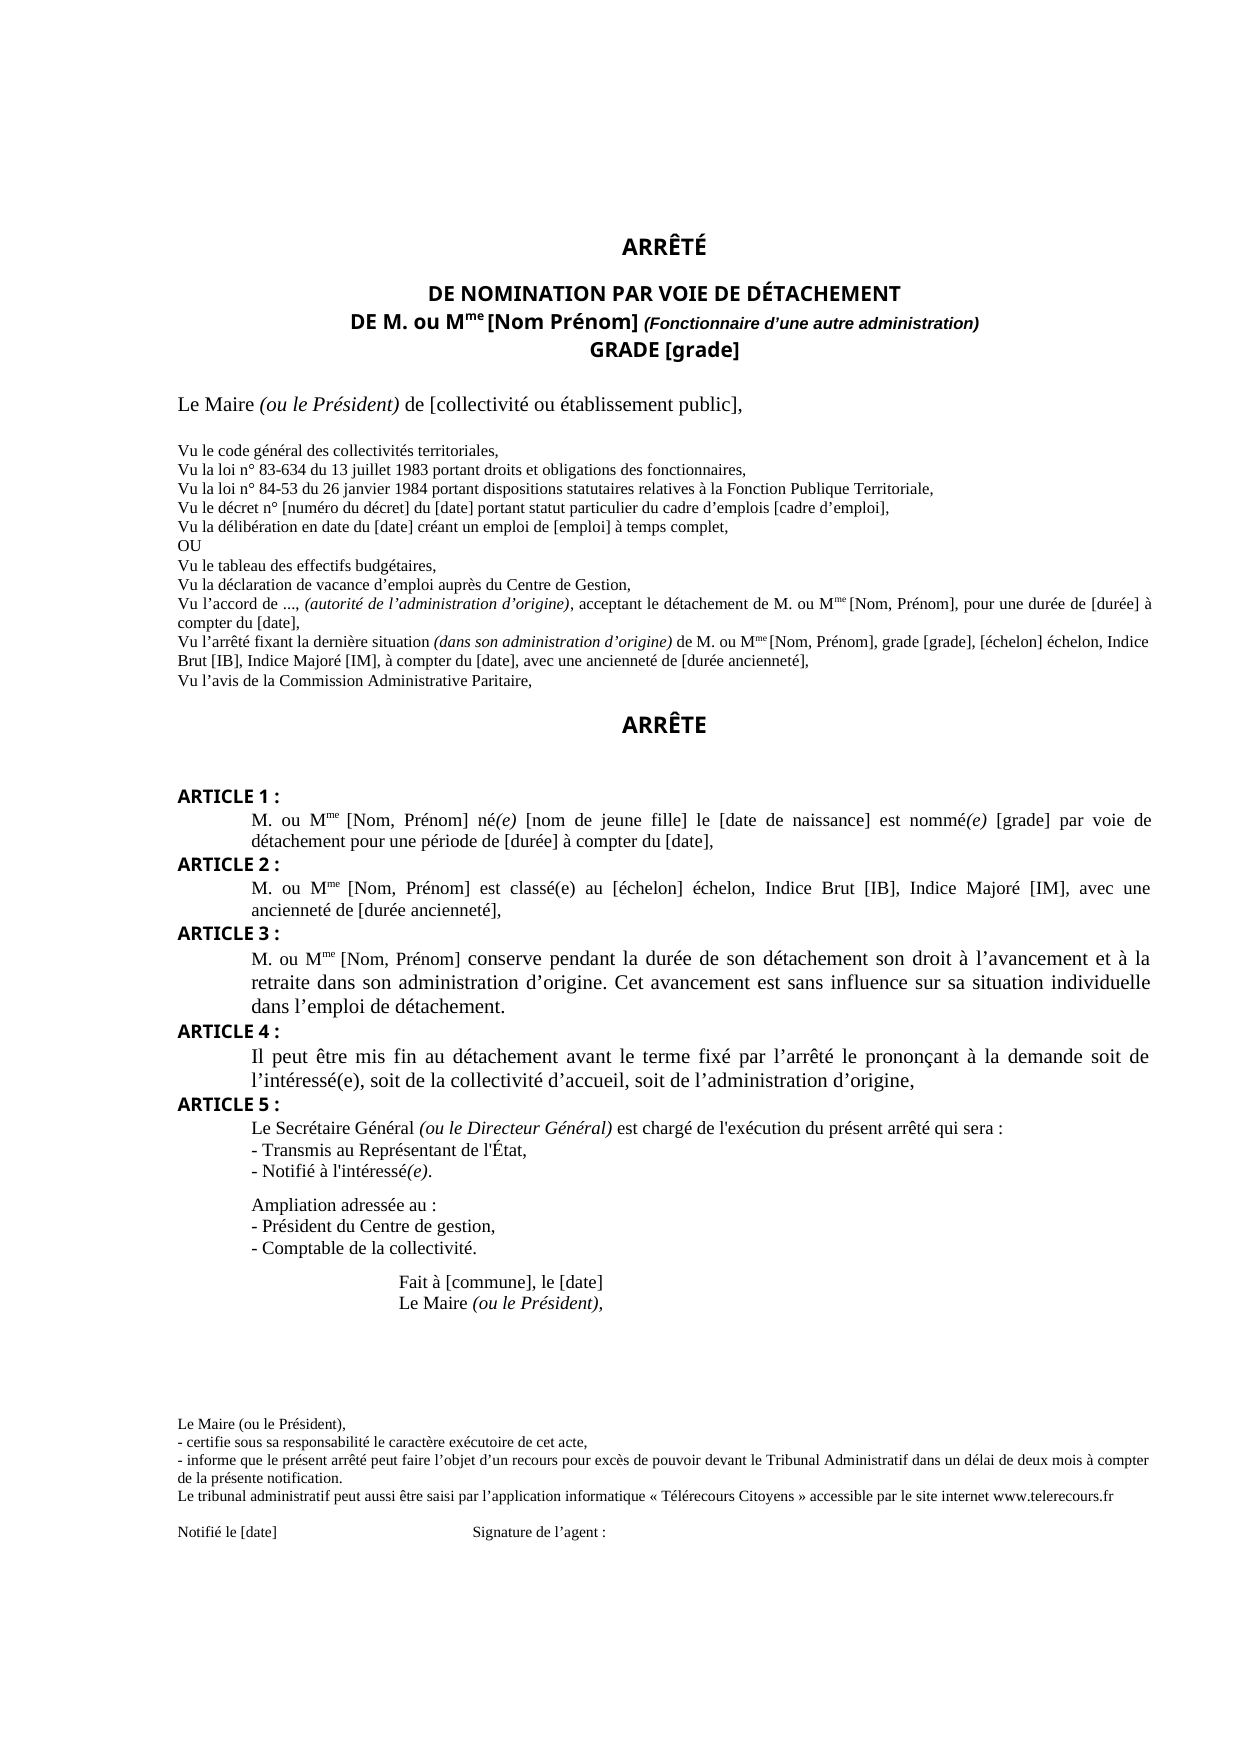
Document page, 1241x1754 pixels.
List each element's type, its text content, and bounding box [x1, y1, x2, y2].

text - certifie sous sa responsabilité le caractère exécutoire de cet acte, [177, 1433, 1152, 1451]
text M. ou Mme [Nom, Prénom] est classé(e) au [échelon] échelon, Indice Brut [IB], Indice Majoré [IM], avec une ancienneté de [durée ancienneté], [251, 877, 1152, 920]
text Vu l’avis de la Commission Administrative Paritaire, [177, 670, 1152, 689]
text GRADE [grade] [177, 336, 1152, 364]
text Vu la loi n° 84-53 du 26 janvier 1984 portant dispositions statutaires relatives à la Fonction Publique Territoriale, [177, 479, 1152, 498]
text ARTICLE 3 : [177, 920, 1152, 946]
text Vu la déclaration de vacance d’emploi auprès du Centre de Gestion, [177, 574, 1152, 594]
text Fait à [commune], le [date] [398, 1271, 1152, 1292]
text Brut [IB], Indice Majoré [IM], à compter du [date], avec une ancienneté de [durée ancienneté], [177, 651, 1152, 670]
text Le Maire (ou le Président) de [collectivité ou établissement public], [177, 392, 1152, 416]
text ARTICLE 1 : [177, 783, 1152, 808]
text OU [177, 536, 1152, 555]
text - Président du Centre de gestion, [251, 1215, 1152, 1237]
text Le Maire (ou le Président), [398, 1292, 1152, 1314]
text M. ou Mme [Nom, Prénom] né(e) [nom de jeune fille] le [date de naissance] est nommé(e) [grade] par voie de détachement pour une période de [durée] à compter du [date], [251, 808, 1152, 852]
text Ampliation adressée au : [251, 1194, 1152, 1215]
text Vu la délibération en date du [date] créant un emploi de [emploi] à temps complet, [177, 517, 1152, 536]
text Le Maire (ou le Président), [177, 1415, 1152, 1433]
text Vu le décret n° [numéro du décret] du [date] portant statut particulier du cadre d’emplois [cadre d’emploi], [177, 498, 1152, 517]
text Vu le tableau des effectifs budgétaires, [177, 555, 1152, 574]
text ARTICLE 4 : [177, 1018, 1152, 1043]
text Le tribunal administratif peut aussi être saisi par l’application informatique « Télérecours Citoyens » accessible par le site internet www.telerecours.fr [177, 1487, 1152, 1505]
text Vu l’arrêté fixant la dernière situation (dans son administration d’origine) de M. ou Mme [Nom, Prénom], grade [grade], [échelon] échelon, Indice [177, 632, 1152, 651]
text - Notifié à l'intéressé(e). [251, 1160, 1152, 1182]
text - Transmis au Représentant de l'État, [251, 1139, 1152, 1160]
text Vu le code général des collectivités territoriales, [177, 440, 1152, 459]
text Vu la loi n° 83-634 du 13 juillet 1983 portant droits et obligations des fonctionnaires, [177, 459, 1152, 479]
text ARTICLE 2 : [177, 852, 1152, 877]
text M. ou Mme [Nom, Prénom] conserve pendant la durée de son détachement son droit à l’avancement et à la retraite dans son administration d’origine. Cet avancement est sans influence sur sa situation individuelle dans l’emploi de détachement. [251, 946, 1152, 1018]
text DE NOMINATION PAR VOIE DE DÉTACHEMENT [177, 279, 1152, 307]
text - Comptable de la collectivité. [251, 1237, 1152, 1258]
text Vu l’accord de ..., (autorité de l’administration d’origine), acceptant le détachement de M. ou Mme [Nom, Prénom], pour une durée de [durée] à compter du [date], [177, 594, 1152, 632]
text Il peut être mis fin au détachement avant le terme fixé par l’arrêté le prononçant à la demande soit de l’intéressé(e), soit de la collectivité d’accueil, soit de l’administration d’origine, [251, 1043, 1152, 1092]
text Notifié le [date] Signature de l’agent : [177, 1523, 1152, 1541]
text ARTICLE 5 : [177, 1092, 1152, 1117]
text DE M. ou Mme [Nom Prénom] (Fonctionnaire d’une autre administration) [177, 307, 1152, 336]
text - informe que le présent arrêté peut faire l’objet d’un recours pour excès de pouvoir devant le Tribunal Administratif dans un délai de deux mois à compter de la présente notification. [177, 1451, 1152, 1487]
text ARRÊTE [177, 709, 1152, 740]
text Le Secrétaire Général (ou le Directeur Général) est chargé de l'exécution du présent arrêté qui sera : [251, 1117, 1152, 1139]
text ARRÊTÉ [177, 231, 1152, 262]
